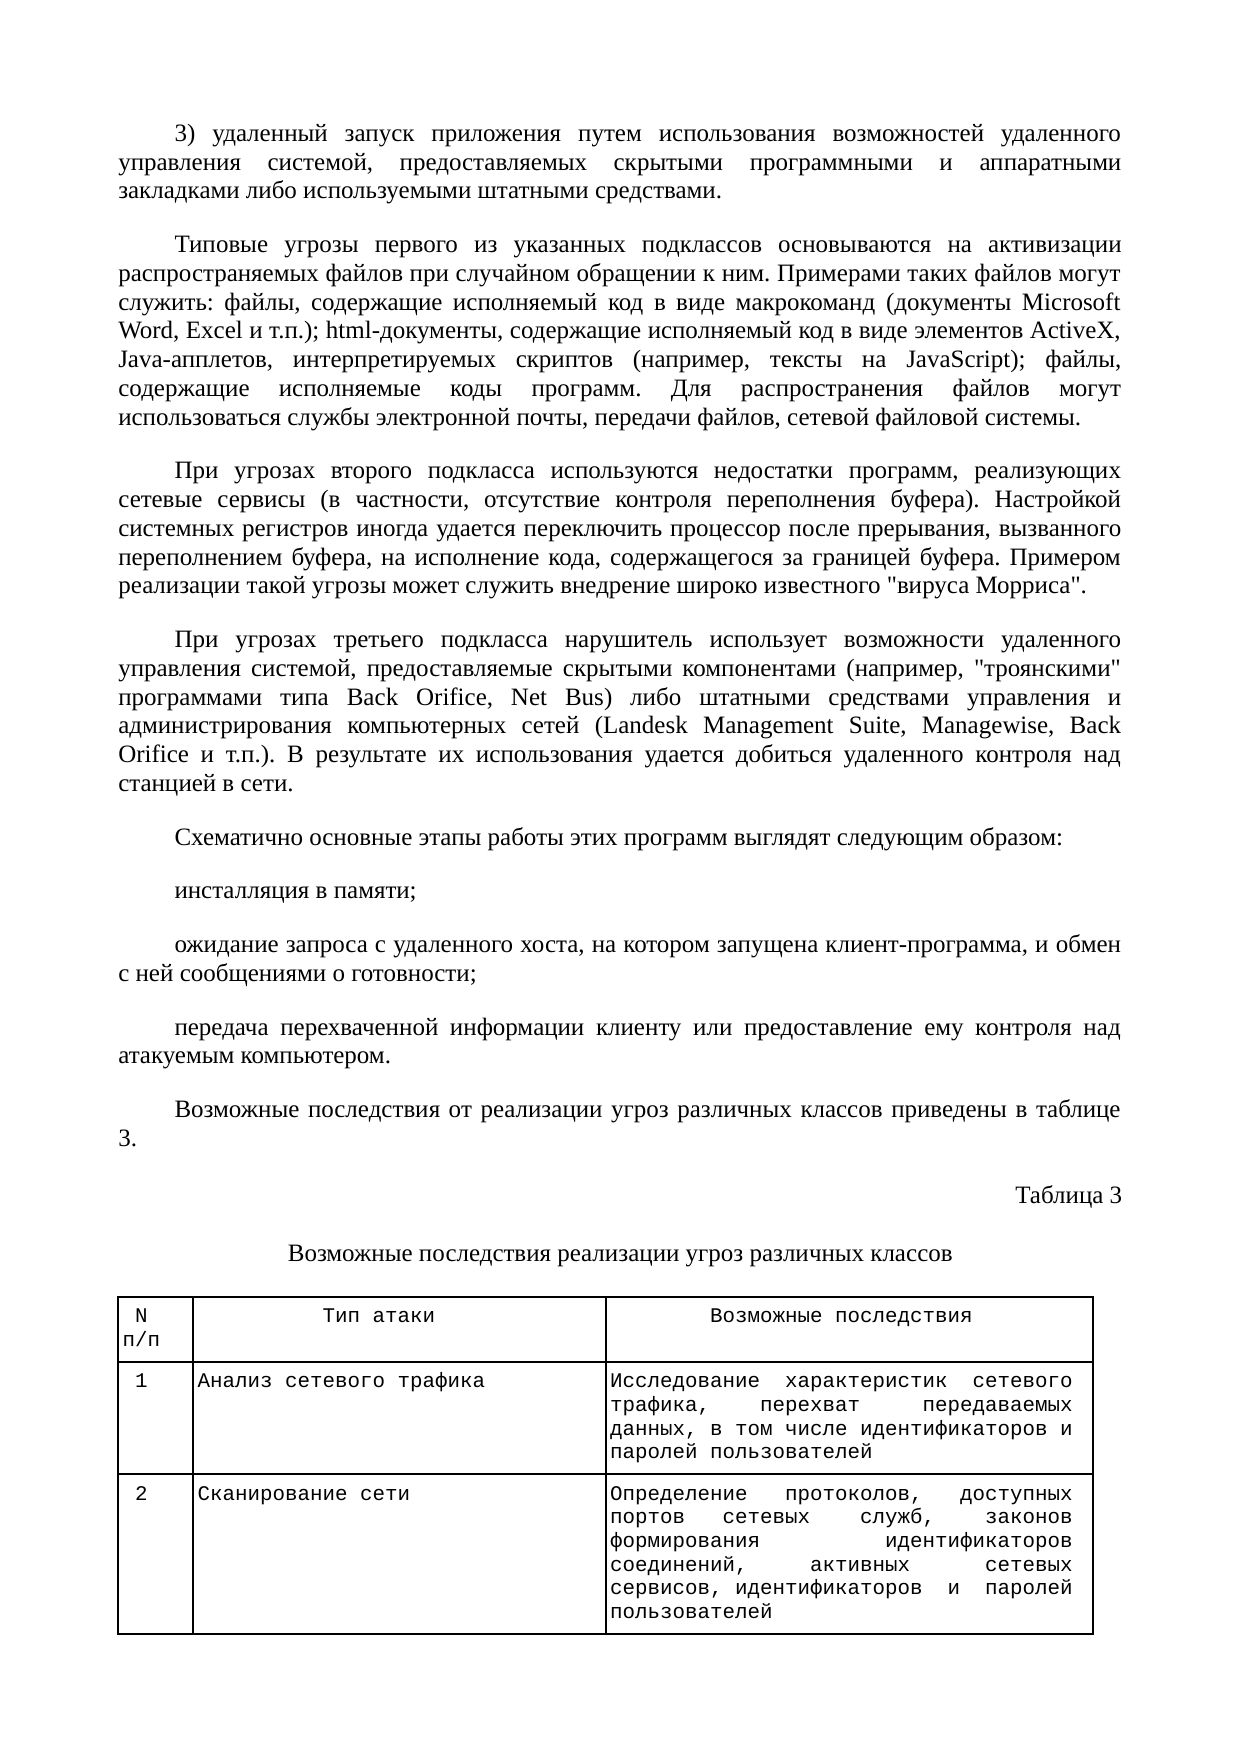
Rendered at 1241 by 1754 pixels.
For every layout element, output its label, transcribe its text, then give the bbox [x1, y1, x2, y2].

text Таблица 3 [118, 1181, 1122, 1209]
text передача перехваченной информации клиенту или предоставление ему контроля над атакуемым компьютером. [118, 1012, 1122, 1069]
text При угрозах третьего подкласса нарушитель использует возможности удаленного управления системой, предоставляемые скрытыми компонентами (например, "троянскими" программами типа Back Orifice, Net Bus) либо штатными средствами управления и администрирования компьютерных сетей (Landesk Management Suite, Managewise, Back Orifice и т.п.). В результате их использования удается добиться удаленного контроля над станцией в сети. [118, 624, 1122, 797]
table_cell Сканирование сети [194, 1475, 605, 1632]
text Возможные последствия реализации угроз различных классов [118, 1238, 1122, 1267]
text ожидание запроса с удаленного хоста, на котором запущена клиент-программа, и обмен с ней сообщениями о готовности; [118, 929, 1122, 987]
table_header Возможные последствия [607, 1298, 1092, 1361]
text При угрозах второго подкласса используются недостатки программ, реализующих сетевые сервисы (в частности, отсутствие контроля переполнения буфера). Настройкой системных регистров иногда удается переключить процессор после прерывания, вызванного переполнением буфера, на исполнение кода, содержащегося за границей буфера. Примером реализации такой угрозы может служить внедрение широко известного "вируса Морриса". [118, 456, 1122, 599]
text 3) удаленный запуск приложения путем использования возможностей удаленного управления системой, предоставляемых скрытыми программными и аппаратными закладками либо используемыми штатными средствами. [118, 118, 1122, 204]
text Типовые угрозы первого из указанных подклассов основываются на активизации распространяемых файлов при случайном обращении к ним. Примерами таких файлов могут служить: файлы, содержащие исполняемый код в виде макрокоманд (документы Microsoft Word, Excel и т.п.); html-документы, содержащие исполняемый код в виде элементов ActiveX, Java-апплетов, интерпретируемых скриптов (например, тексты на JavaScript); файлы, содержащие исполняемые коды программ. Для распространения файлов могут использоваться службы электронной почты, передачи файлов, сетевой файловой системы. [118, 229, 1122, 431]
table_header Тип атаки [194, 1298, 605, 1361]
table_cell 2 [119, 1475, 192, 1632]
table_cell Анализ сетевого трафика [194, 1363, 605, 1473]
text Схематично основные этапы работы этих программ выглядят следующим образом: [118, 822, 1122, 851]
table_cell 1 [119, 1363, 192, 1473]
table_cell Исследование характеристик сетевого трафика, перехват передаваемых данных, в том числе идентификаторов и паролей пользователей [607, 1363, 1092, 1473]
text Возможные последствия от реализации угроз различных классов приведены в таблице 3. [118, 1094, 1122, 1152]
text инсталляция в памяти; [118, 876, 1122, 904]
table_cell Определение протоколов, доступных портов сетевых служб, законов формирования идентификаторов соединений, активных сетевых сервисов, идентификаторов и паролей пользователей [607, 1475, 1092, 1632]
table_header N п/п [119, 1298, 192, 1361]
